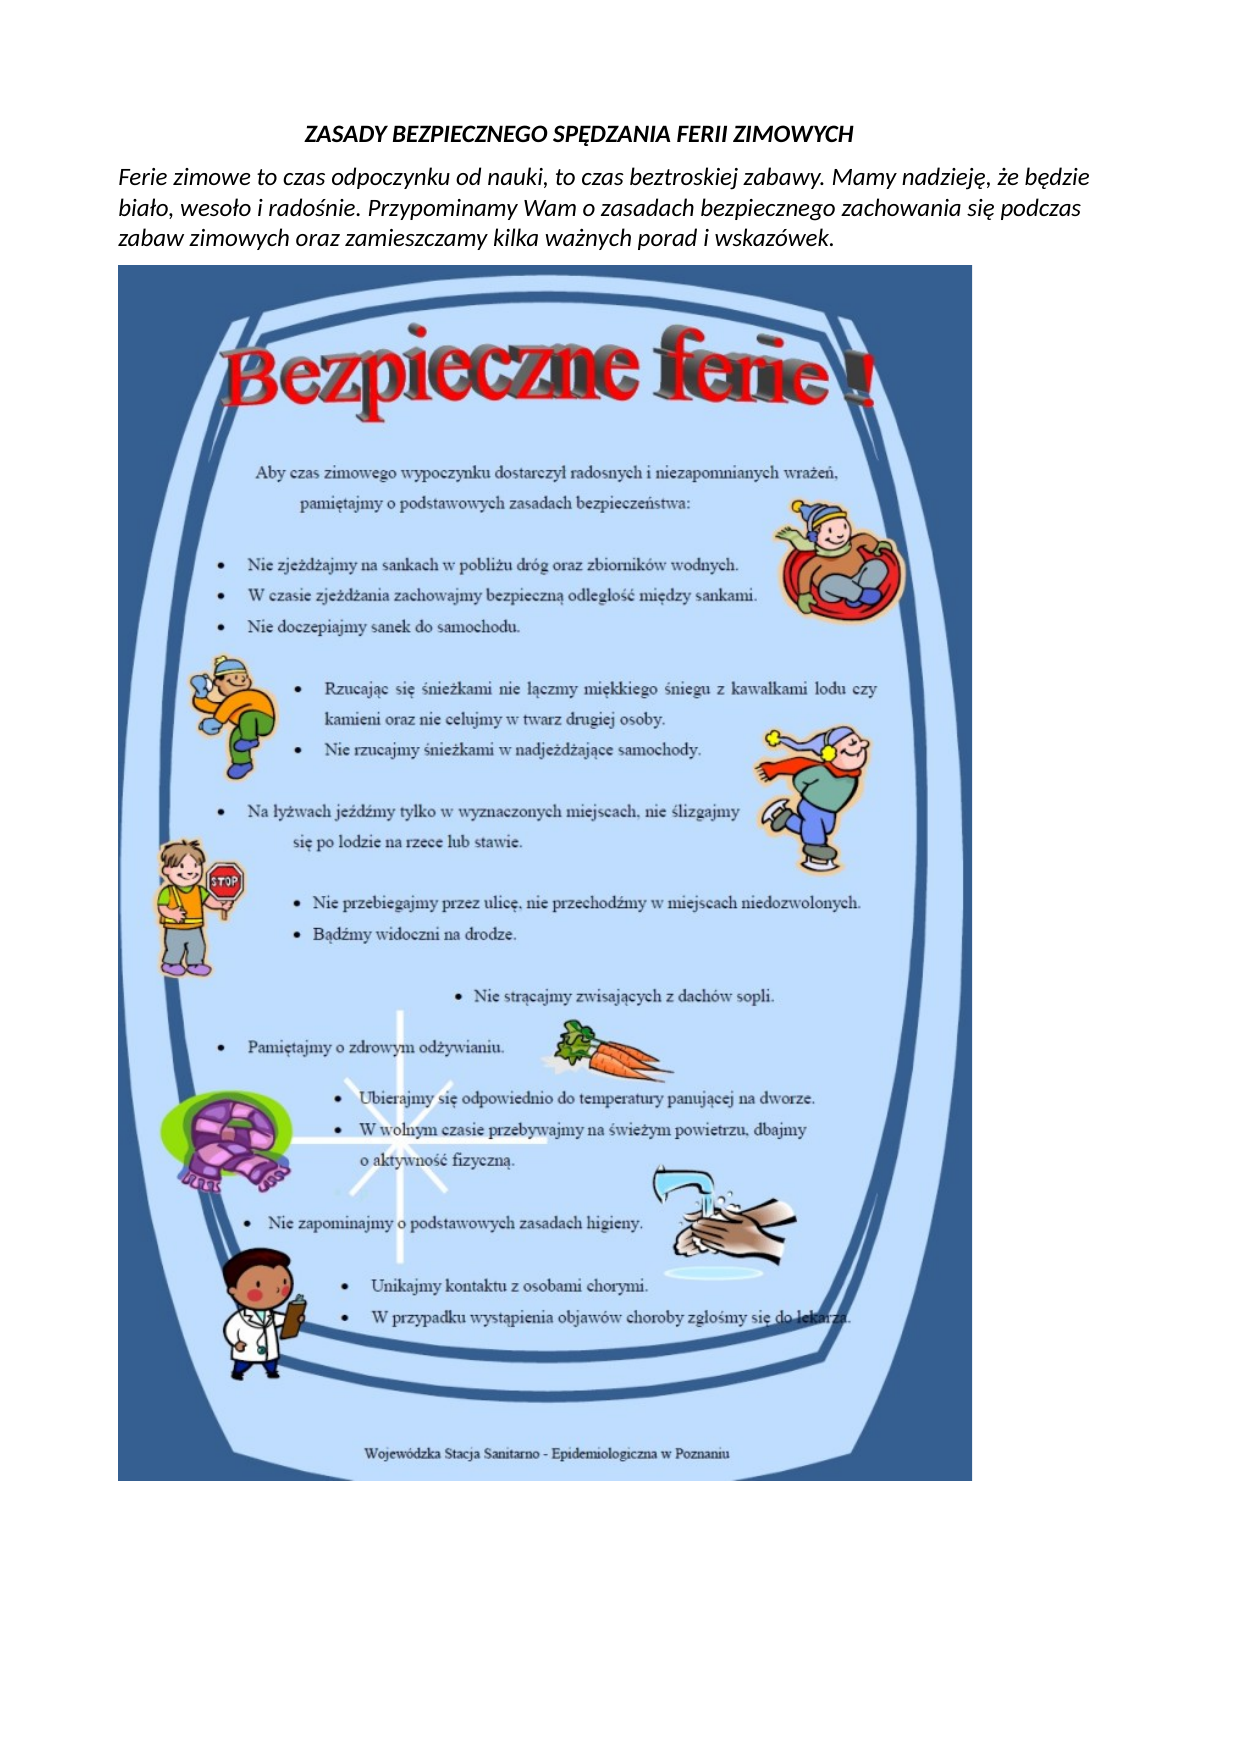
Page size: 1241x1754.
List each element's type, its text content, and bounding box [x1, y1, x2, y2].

picture [118, 265, 973, 1481]
text Ferie zimowe to czas odpoczynku od nauki, to czas beztroskiej zabawy. Mamy nadzieję, że będzie biało, wesoło i radośnie. Przypominamy Wam o zasadach bezpiecznego zachowania się podczas zabaw zimowych oraz zamieszczamy kilka ważnych porad i wskazówek. [118, 161, 1122, 253]
text ZASADY BEZPIECZNEGO SPĘDZANIA FERII ZIMOWYCH [118, 118, 1122, 149]
